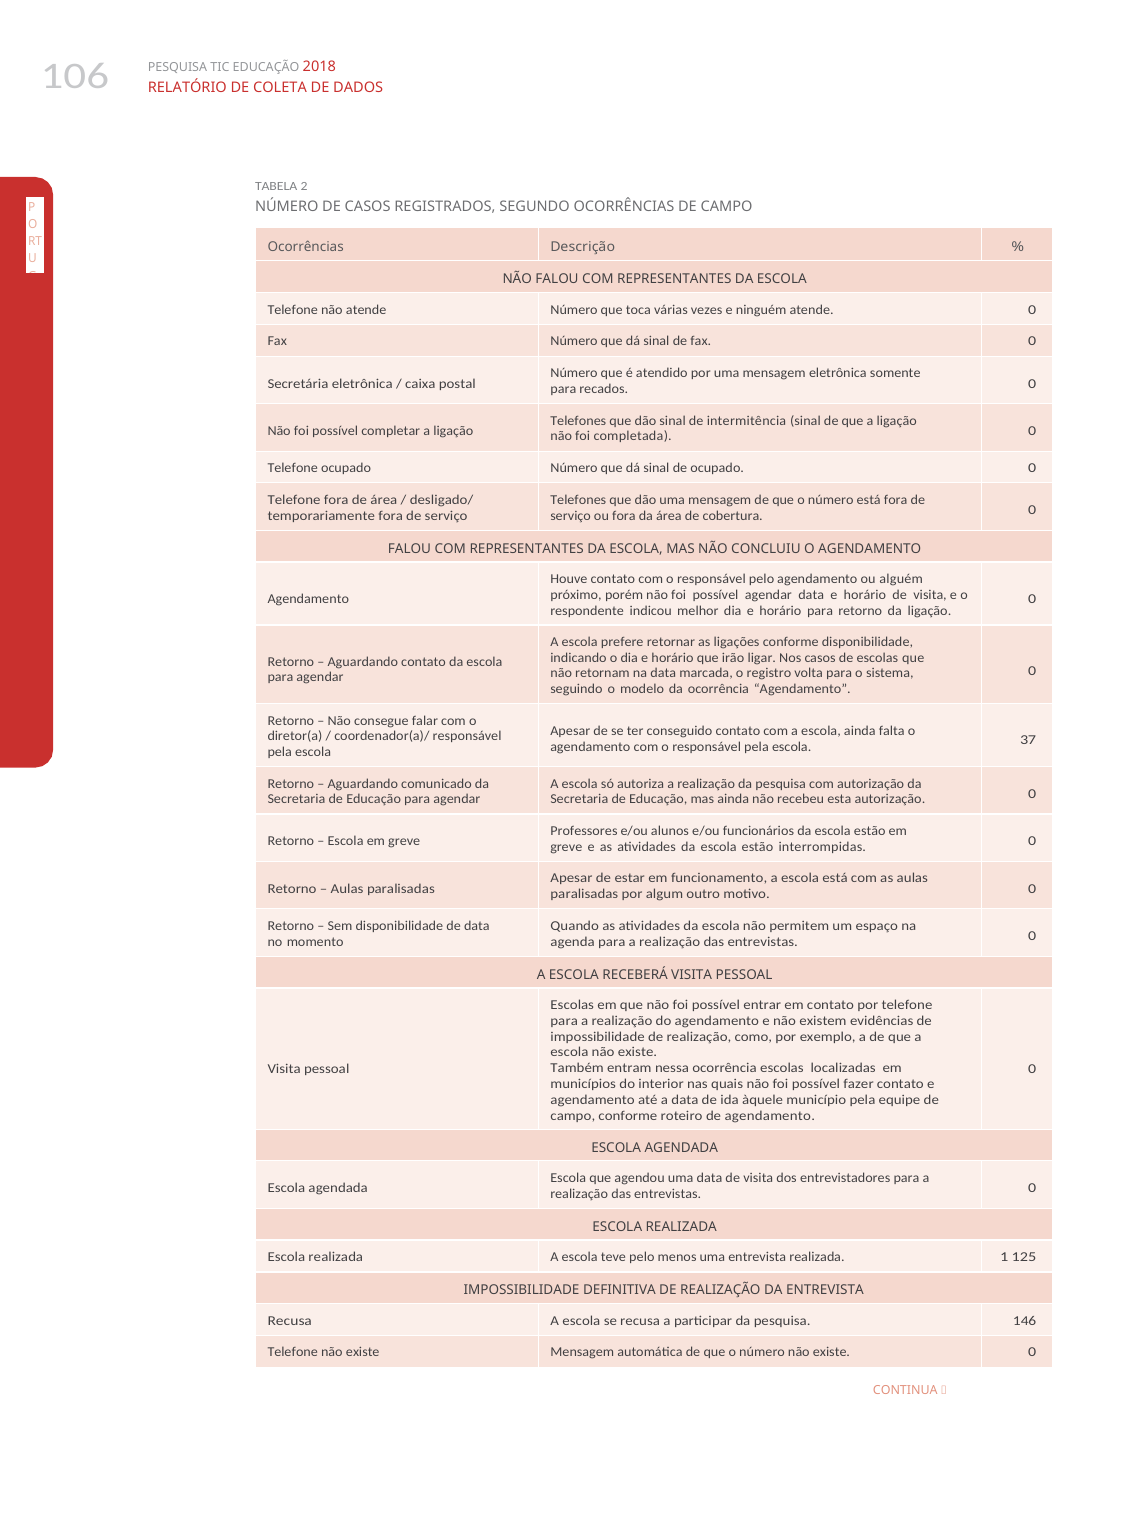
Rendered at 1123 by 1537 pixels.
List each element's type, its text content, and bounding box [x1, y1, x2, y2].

table_cell Apesar de estar em funcionamento, a escola está com as aulas paralisadas por algum outro motivo. [539, 862, 981, 908]
table_cell Telefones que dão sinal de intermitência (sinal de que a ligação não foi completada). [539, 404, 981, 451]
table_cell Retorno – Sem disponibilidade de data no momento [256, 909, 538, 956]
table_cell Escola que agendou uma data de visita dos entrevistadores para a realização das entrevistas. [539, 1161, 981, 1208]
table_cell 0 [982, 452, 1052, 482]
text PESQUISA TIC EDUCAÇÃO 2018 [148, 55, 1123, 75]
table_cell Mensagem automática de que o número não existe. [539, 1336, 981, 1367]
table_header Ocorrências [256, 228, 538, 260]
table_cell Número que dá sinal de fax. [539, 325, 981, 356]
table_cell A ESCOLA RECEBERÁ VISITA PESSOAL [256, 957, 1052, 987]
table_cell Secretária eletrônica / caixa postal [256, 357, 538, 403]
table_cell A escola se recusa a participar da pesquisa. [539, 1304, 981, 1335]
table_cell 37 [982, 704, 1052, 766]
table_cell 0 [982, 325, 1052, 356]
table_cell 0 [982, 293, 1052, 324]
table_cell Escolas em que não foi possível entrar em contato por telefone para a realização do agendamento e não existem evidências de impossibilidade de realização, como, por exemplo, a de que a escola não existe. Também entram nessa ocorrência escolas localizadas em municípios do interior nas quais não foi possível fazer contato e agendamento até a data de ida àquele município pela equipe de campo, conforme roteiro de agendamento. [539, 989, 981, 1129]
table_cell Retorno – Não consegue falar com o diretor(a) / coordenador(a)/ responsável pela escola [256, 704, 538, 766]
table_cell Agendamento [256, 563, 538, 624]
table_cell 1 125 [982, 1241, 1052, 1271]
table_cell Recusa [256, 1304, 538, 1335]
table_cell Apesar de se ter conseguido contato com a escola, ainda falta o agendamento com o responsável pela escola. [539, 704, 981, 766]
table_cell Número que é atendido por uma mensagem eletrônica somente para recados. [539, 357, 981, 403]
table_cell Telefone não atende [256, 293, 538, 324]
table_cell 0 [982, 1161, 1052, 1208]
table_cell Escola agendada [256, 1161, 538, 1208]
table_cell Não foi possível completar a ligação [256, 404, 538, 451]
table_cell 146 [982, 1304, 1052, 1335]
text NÚMERO DE CASOS REGISTRADOS, SEGUNDO OCORRÊNCIAS DE CAMPO [255, 195, 1123, 215]
table_cell 0 [982, 767, 1052, 813]
table_cell Telefone fora de área / desligado/ temporariamente fora de serviço [256, 483, 538, 530]
text CONTINUA  [136, 1381, 946, 1398]
table_cell FALOU COM REPRESENTANTES DA ESCOLA, MAS NÃO CONCLUIU O AGENDAMENTO [256, 531, 1052, 561]
table_cell 0 [982, 815, 1052, 861]
table_header % [982, 228, 1052, 260]
table_cell Número que dá sinal de ocupado. [539, 452, 981, 482]
table_cell Escola realizada [256, 1241, 538, 1271]
table_cell 0 [982, 483, 1052, 530]
table_cell 0 [982, 909, 1052, 956]
text TABELA 2 [255, 178, 1123, 194]
table_cell NÃO FALOU COM REPRESENTANTES DA ESCOLA [256, 261, 1052, 292]
table_cell 0 [982, 357, 1052, 403]
table_cell ESCOLA REALIZADA [256, 1209, 1052, 1239]
table_cell Houve contato com o responsável pelo agendamento ou alguém próximo, porém não foi possível agendar data e horário de visita, e o respondente indicou melhor dia e horário para retorno da ligação. [539, 563, 981, 624]
table_cell 0 [982, 626, 1052, 703]
table_cell Telefone ocupado [256, 452, 538, 482]
table_cell 0 [982, 989, 1052, 1129]
table_cell Retorno – Aulas paralisadas [256, 862, 538, 908]
table_cell A escola prefere retornar as ligações conforme disponibilidade, indicando o dia e horário que irão ligar. Nos casos de escolas que não retornam na data marcada, o registro volta para o sistema, seguindo o modelo da ocorrência “Agendamento”. [539, 626, 981, 703]
table_cell A escola só autoriza a realização da pesquisa com autorização da Secretaria de Educação, mas ainda não recebeu esta autorização. [539, 767, 981, 813]
table_cell Telefone não existe [256, 1336, 538, 1367]
text RELATÓRIO DE COLETA DE DADOS [148, 76, 1123, 96]
table_cell Telefones que dão uma mensagem de que o número está fora de serviço ou fora da área de cobertura. [539, 483, 981, 530]
text PORTUGUÊS [28, 198, 44, 273]
table_cell 0 [982, 862, 1052, 908]
table_cell Visita pessoal [256, 989, 538, 1129]
table_cell Professores e/ou alunos e/ou funcionários da escola estão em greve e as atividades da escola estão interrompidas. [539, 815, 981, 861]
table_cell Retorno – Escola em greve [256, 815, 538, 861]
table_cell Número que toca várias vezes e ninguém atende. [539, 293, 981, 324]
table_cell IMPOSSIBILIDADE DEFINITIVA DE REALIZAÇÃO DA ENTREVISTA [256, 1273, 1052, 1303]
table_cell Quando as atividades da escola não permitem um espaço na agenda para a realização das entrevistas. [539, 909, 981, 956]
table_cell Retorno – Aguardando comunicado da Secretaria de Educação para agendar [256, 767, 538, 813]
table_cell 0 [982, 404, 1052, 451]
table_cell A escola teve pelo menos uma entrevista realizada. [539, 1241, 981, 1271]
subtitle 106 [40, 52, 111, 98]
table_header Descrição [539, 228, 981, 260]
table_cell 0 [982, 1336, 1052, 1367]
table_cell Fax [256, 325, 538, 356]
table_cell ESCOLA AGENDADA [256, 1130, 1052, 1160]
table_cell 0 [982, 563, 1052, 624]
table_cell Retorno – Aguardando contato da escola para agendar [256, 626, 538, 703]
